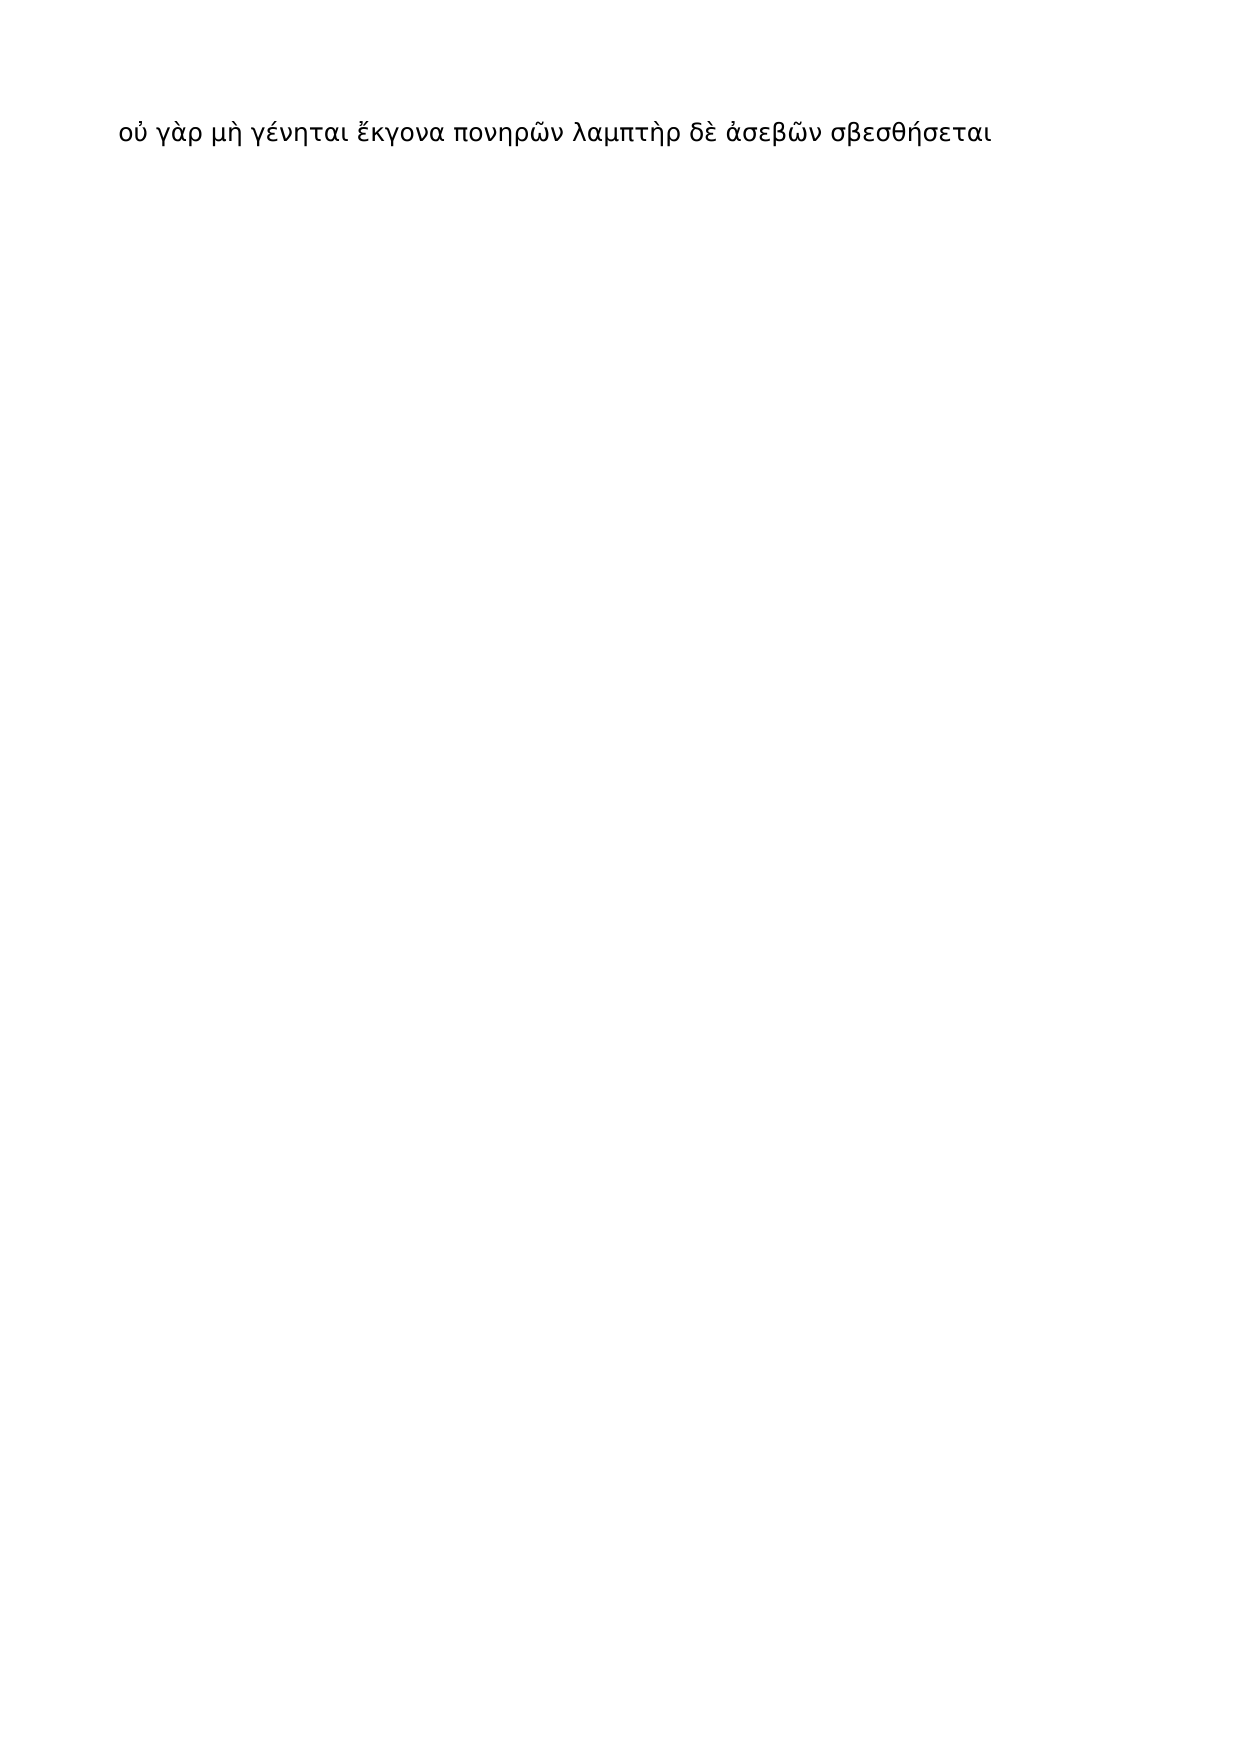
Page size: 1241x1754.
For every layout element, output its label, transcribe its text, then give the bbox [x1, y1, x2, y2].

text οὐ γὰρ μὴ γένηται ἔκγονα πονηρῶν λαμπτὴρ δὲ ἀσεβῶν σβεσθήσεται [118, 118, 1122, 147]
